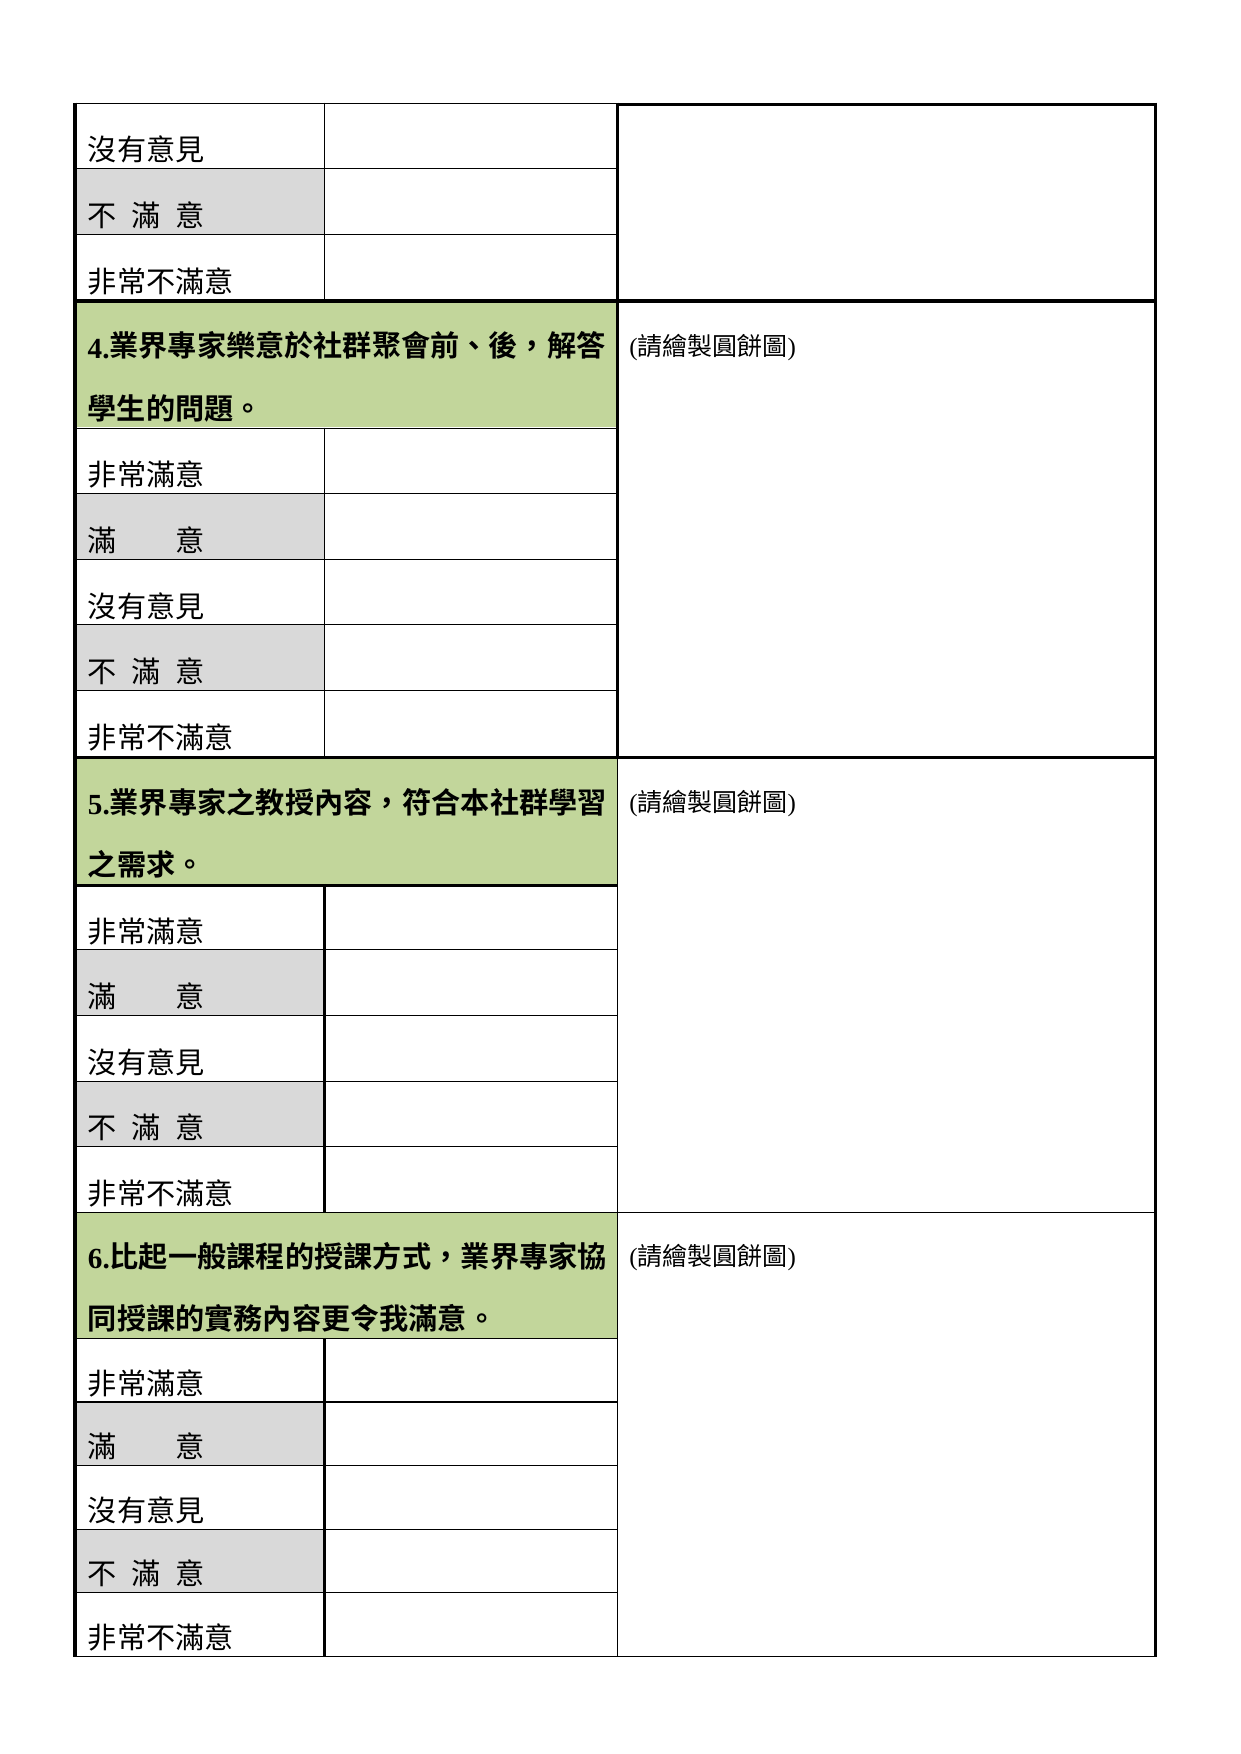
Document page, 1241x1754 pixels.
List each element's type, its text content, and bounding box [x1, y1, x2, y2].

table_cell 沒有意見 [77, 1016, 323, 1081]
table_cell 沒有意見 [77, 1466, 323, 1528]
table_cell [325, 235, 616, 299]
table_cell 5.業界專家之教授內容，符合本社群學習之需求。 [77, 759, 617, 884]
table_cell [326, 1016, 617, 1081]
table_cell 6.比起一般課程的授課方式，業界專家協同授課的實務內容更令我滿意。 [77, 1213, 617, 1338]
table_cell [326, 950, 617, 1015]
table_cell 非常滿意 [77, 429, 324, 493]
table_cell [325, 169, 616, 234]
table_cell [325, 494, 616, 559]
table_cell [619, 106, 1154, 299]
table_cell 非常不滿意 [77, 691, 324, 756]
table_cell 沒有意見 [77, 104, 324, 168]
table_cell 不 滿 意 [77, 1530, 323, 1592]
table_cell 非常滿意 [77, 887, 323, 949]
table_cell [326, 1530, 617, 1592]
table_cell 非常滿意 [77, 1339, 323, 1401]
table_cell [326, 1147, 617, 1212]
table_cell [325, 429, 616, 493]
table_cell 4.業界專家樂意於社群聚會前、後，解答學生的問題。 [77, 303, 616, 427]
table_cell [325, 104, 616, 168]
table_cell (請繪製圓餅圖) [618, 759, 1154, 1212]
table_cell [326, 1593, 617, 1656]
table_cell [325, 625, 616, 690]
table_cell 不 滿 意 [77, 1082, 323, 1146]
table_cell 不 滿 意 [77, 625, 324, 690]
table_cell [326, 1403, 617, 1465]
table_cell 非常不滿意 [77, 1593, 323, 1656]
table_cell 不 滿 意 [77, 169, 324, 234]
table_cell 非常不滿意 [77, 235, 324, 299]
table_cell 滿 意 [77, 950, 323, 1015]
table_cell 沒有意見 [77, 560, 324, 624]
table_cell (請繪製圓餅圖) [619, 303, 1154, 756]
table_cell [325, 560, 616, 624]
table_cell [326, 1339, 617, 1401]
table_cell 滿 意 [77, 494, 324, 559]
table_cell [325, 691, 616, 756]
table_cell 非常不滿意 [77, 1147, 323, 1212]
table_cell 滿 意 [77, 1403, 323, 1465]
table_cell [326, 887, 617, 949]
table_cell [326, 1466, 617, 1528]
table_cell [326, 1082, 617, 1146]
table_cell (請繪製圓餅圖) [618, 1213, 1154, 1656]
